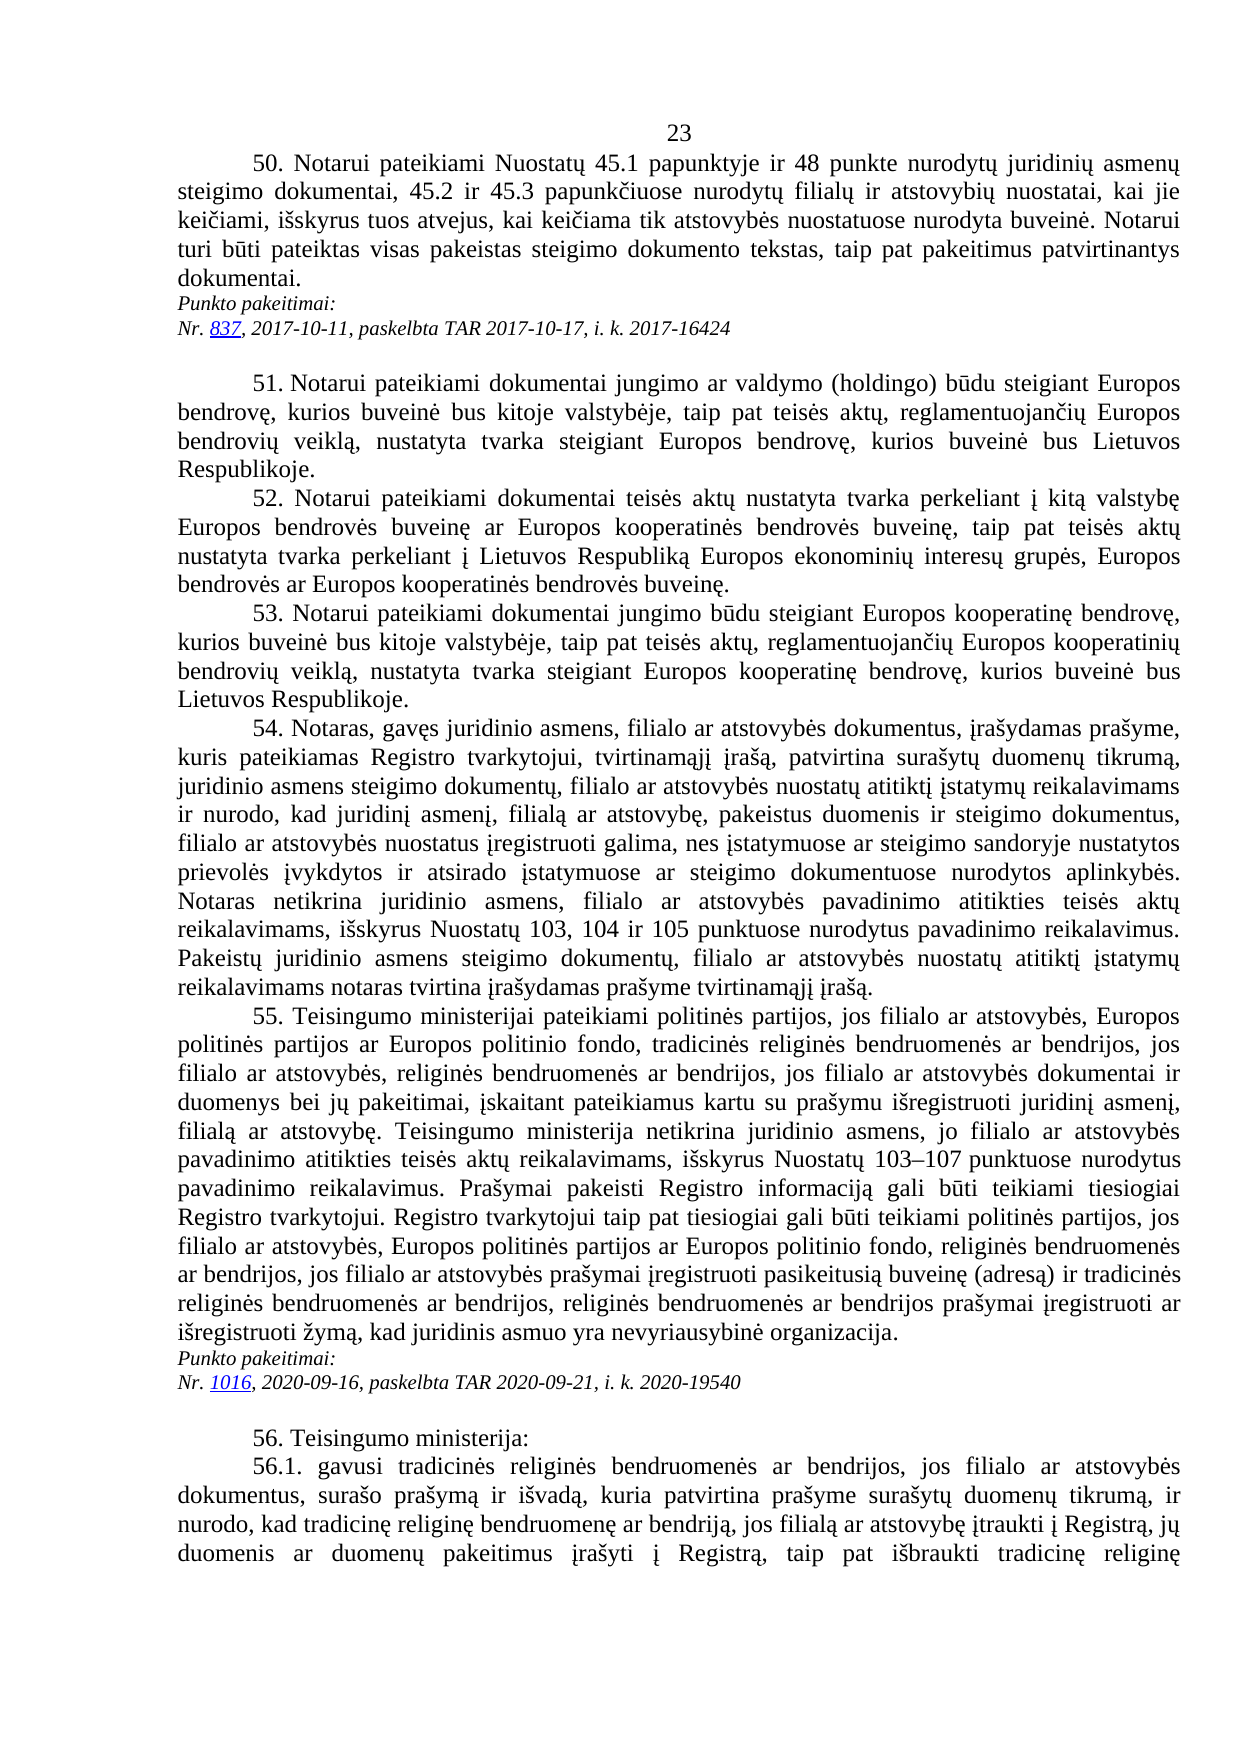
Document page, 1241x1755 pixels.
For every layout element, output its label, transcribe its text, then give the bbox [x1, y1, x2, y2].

text 56.1. gavusi tradicinės religinės bendruomenės ar bendrijos, jos filialo ar atstovybės dokumentus, surašo prašymą ir išvadą, kuria patvirtina prašyme surašytų duomenų tikrumą, ir nurodo, kad tradicinę religinę bendruomenę ar bendriją, jos filialą ar atstovybę įtraukti į Registrą, jų duomenis ar duomenų pakeitimus įrašyti į Registrą, taip pat išbraukti tradicinę religinę [177, 1451, 1181, 1566]
text 52. Notarui pateikiami dokumentai teisės aktų nustatyta tvarka perkeliant į kitą valstybę Europos bendrovės buveinę ar Europos kooperatinės bendrovės buveinę, taip pat teisės aktų nustatyta tvarka perkeliant į Lietuvos Respubliką Europos ekonominių interesų grupės, Europos bendrovės ar Europos kooperatinės bendrovės buveinę. [177, 483, 1181, 598]
text Punkto pakeitimai: [177, 291, 1181, 315]
text Nr. 837, 2017-10-11, paskelbta TAR 2017-10-17, i. k. 2017-16424 [177, 315, 1181, 339]
text 56. Teisingumo ministerija: [177, 1423, 1181, 1451]
text Nr. 1016, 2020-09-16, paskelbta TAR 2020-09-21, i. k. 2020-19540 [177, 1370, 1181, 1394]
text 54. Notaras, gavęs juridinio asmens, filialo ar atstovybės dokumentus, įrašydamas prašyme, kuris pateikiamas Registro tvarkytojui, tvirtinamąjį įrašą, patvirtina surašytų duomenų tikrumą, juridinio asmens steigimo dokumentų, filialo ar atstovybės nuostatų atitiktį įstatymų reikalavimams ir nurodo, kad juridinį asmenį, filialą ar atstovybę, pakeistus duomenis ir steigimo dokumentus, filialo ar atstovybės nuostatus įregistruoti galima, nes įstatymuose ar steigimo sandoryje nustatytos prievolės įvykdytos ir atsirado įstatymuose ar steigimo dokumentuose nurodytos aplinkybės. Notaras netikrina juridinio asmens, filialo ar atstovybės pavadinimo atitikties teisės aktų reikalavimams, išskyrus Nuostatų 103, 104 ir 105 punktuose nurodytus pavadinimo reikalavimus. Pakeistų juridinio asmens steigimo dokumentų, filialo ar atstovybės nuostatų atitiktį įstatymų reikalavimams notaras tvirtina įrašydamas prašyme tvirtinamąjį įrašą. [177, 713, 1181, 1001]
text 55. Teisingumo ministerijai pateikiami politinės partijos, jos filialo ar atstovybės, Europos politinės partijos ar Europos politinio fondo, tradicinės religinės bendruomenės ar bendrijos, jos filialo ar atstovybės, religinės bendruomenės ar bendrijos, jos filialo ar atstovybės dokumentai ir duomenys bei jų pakeitimai, įskaitant pateikiamus kartu su prašymu išregistruoti juridinį asmenį, filialą ar atstovybę. Teisingumo ministerija netikrina juridinio asmens, jo filialo ar atstovybės pavadinimo atitikties teisės aktų reikalavimams, išskyrus Nuostatų 103–107 punktuose nurodytus pavadinimo reikalavimus. Prašymai pakeisti Registro informaciją gali būti teikiami tiesiogiai Registro tvarkytojui. Registro tvarkytojui taip pat tiesiogiai gali būti teikiami politinės partijos, jos filialo ar atstovybės, Europos politinės partijos ar Europos politinio fondo, religinės bendruomenės ar bendrijos, jos filialo ar atstovybės prašymai įregistruoti pasikeitusią buveinę (adresą) ir tradicinės religinės bendruomenės ar bendrijos, religinės bendruomenės ar bendrijos prašymai įregistruoti ar išregistruoti žymą, kad juridinis asmuo yra nevyriausybinė organizacija. [177, 1001, 1181, 1346]
text Punkto pakeitimai: [177, 1346, 1181, 1370]
text 51. Notarui pateikiami dokumentai jungimo ar valdymo (holdingo) būdu steigiant Europos bendrovę, kurios buveinė bus kitoje valstybėje, taip pat teisės aktų, reglamentuojančių Europos bendrovių veiklą, nustatyta tvarka steigiant Europos bendrovę, kurios buveinė bus Lietuvos Respublikoje. [177, 368, 1181, 483]
text 50. Notarui pateikiami Nuostatų 45.1 papunktyje ir 48 punkte nurodytų juridinių asmenų steigimo dokumentai, 45.2 ir 45.3 papunkčiuose nurodytų filialų ir atstovybių nuostatai, kai jie keičiami, išskyrus tuos atvejus, kai keičiama tik atstovybės nuostatuose nurodyta buveinė. Notarui turi būti pateiktas visas pakeistas steigimo dokumento tekstas, taip pat pakeitimus patvirtinantys dokumentai. [177, 148, 1181, 291]
text 53. Notarui pateikiami dokumentai jungimo būdu steigiant Europos kooperatinę bendrovę, kurios buveinė bus kitoje valstybėje, taip pat teisės aktų, reglamentuojančių Europos kooperatinių bendrovių veiklą, nustatyta tvarka steigiant Europos kooperatinę bendrovę, kurios buveinė bus Lietuvos Respublikoje. [177, 598, 1181, 713]
